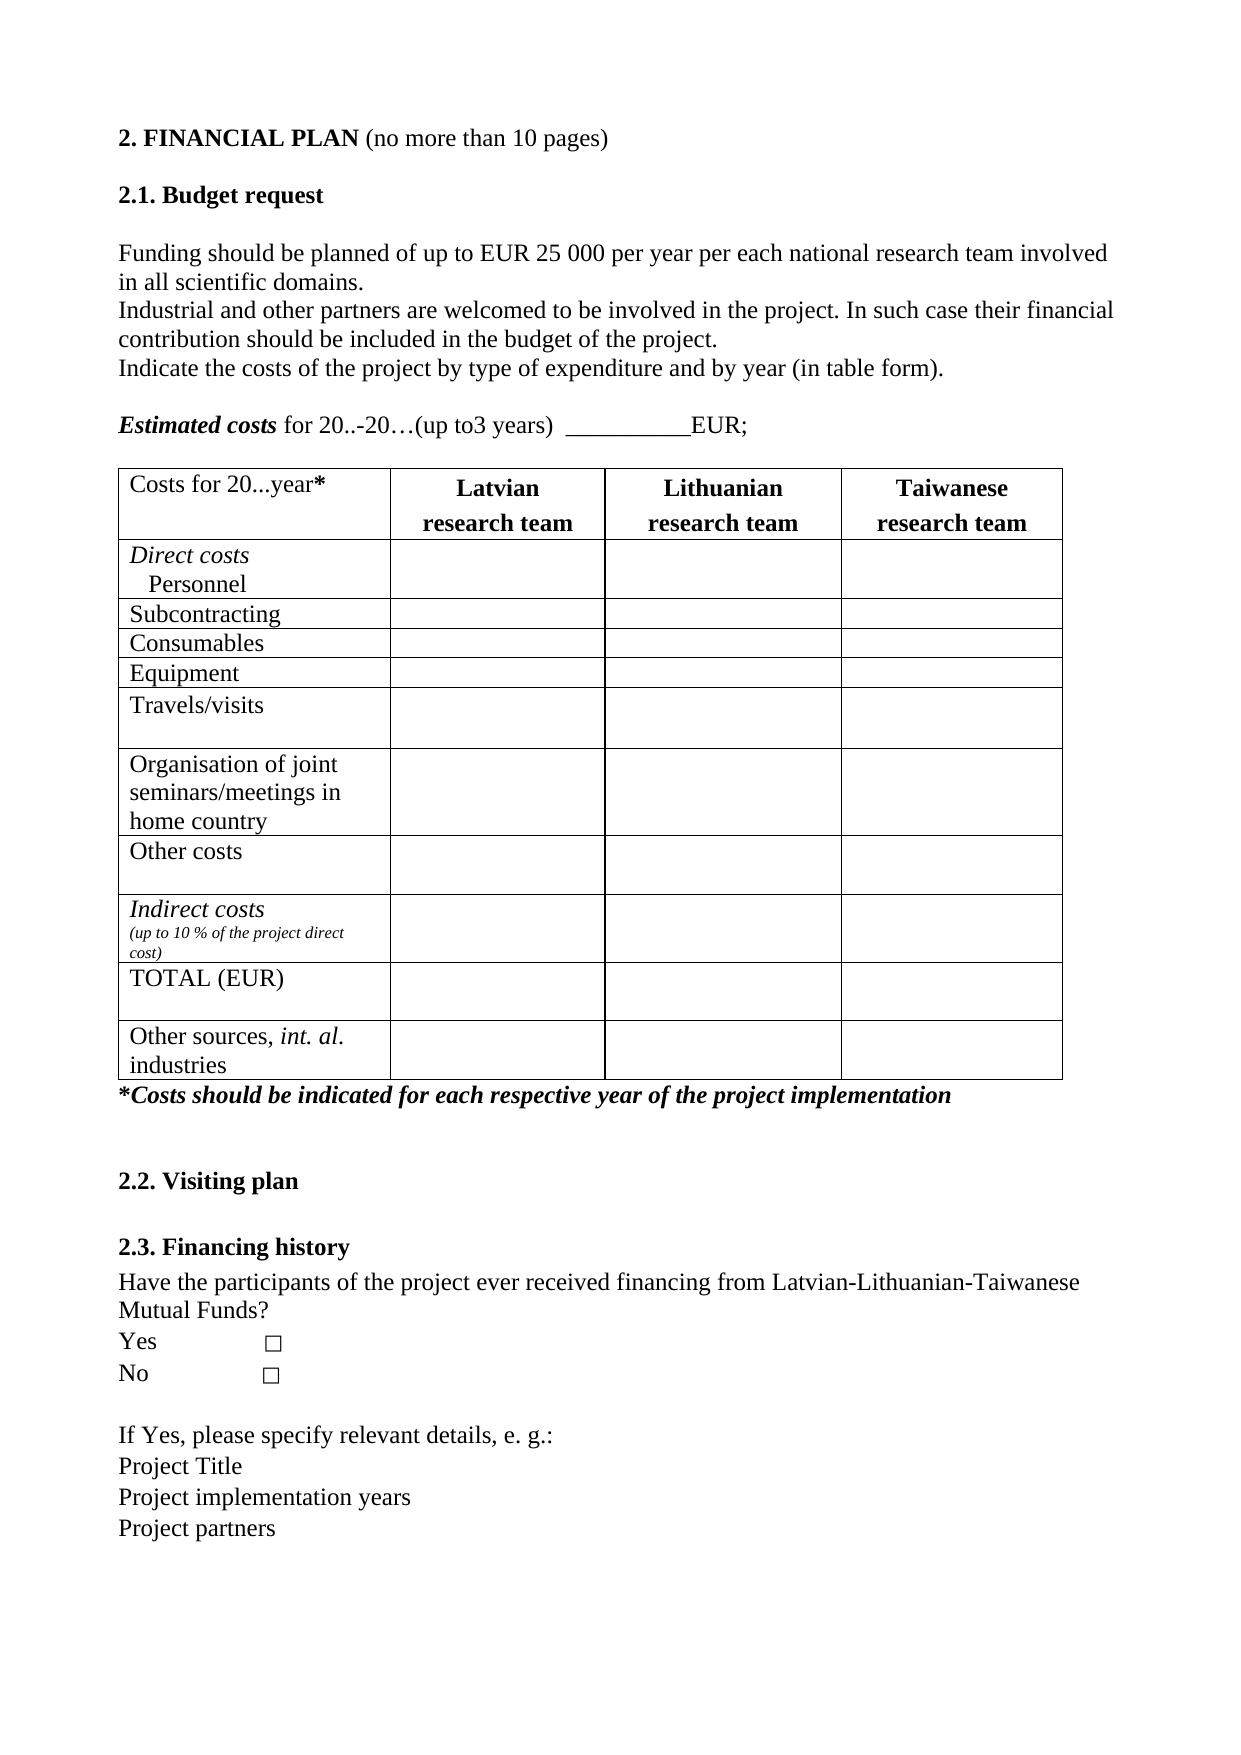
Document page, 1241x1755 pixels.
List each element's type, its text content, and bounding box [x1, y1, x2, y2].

table_cell [391, 963, 604, 1020]
table_cell Other sources, int. al. industries [119, 1021, 390, 1079]
text Indicate the costs of the project by type of expenditure and by year (in table form). [118, 353, 1122, 382]
table_header Lithuanian research team [606, 469, 841, 539]
table_cell [391, 658, 604, 687]
table_cell [391, 1021, 604, 1079]
table_cell [606, 599, 841, 627]
table_cell Consumables [119, 629, 390, 657]
text Funding should be planned of up to EUR 25 000 per year per each national research team involved in all scientific domains. [118, 238, 1122, 296]
text *Costs should be indicated for each respective year of the project implementation [118, 1080, 1122, 1108]
table_cell [842, 629, 1062, 657]
table_cell [842, 688, 1062, 748]
table_cell [606, 629, 841, 657]
table_cell Travels/visits [119, 688, 390, 748]
text Have the participants of the project ever received financing from Latvian-Lithuanian-Taiwanese Mutual Funds? [118, 1267, 1122, 1324]
table_cell [842, 749, 1062, 835]
table_cell [606, 540, 841, 598]
table_cell [606, 749, 841, 835]
table_cell [842, 658, 1062, 687]
table_cell [391, 749, 604, 835]
table_cell [842, 540, 1062, 598]
table_cell TOTAL (EUR) [119, 963, 390, 1020]
text Estimated costs for 20..-20…(up to3 years) __________EUR; [118, 411, 1122, 439]
table_cell [842, 836, 1062, 893]
text Industrial and other partners are welcomed to be involved in the project. In such case their financial contribution should be included in the budget of the project. [118, 296, 1122, 353]
table_cell [606, 658, 841, 687]
table_cell [606, 895, 841, 962]
table_cell [391, 540, 604, 598]
text Project Title [118, 1451, 1122, 1480]
table_cell [606, 688, 841, 748]
text Project partners [118, 1513, 1122, 1542]
table_cell [391, 599, 604, 627]
table_cell [842, 963, 1062, 1020]
table_header Taiwanese research team [842, 469, 1062, 539]
table_cell [842, 1021, 1062, 1079]
table_cell [391, 895, 604, 962]
table_cell [391, 688, 604, 748]
text Project implementation years [118, 1482, 1122, 1511]
table_cell [606, 836, 841, 893]
table_cell [842, 599, 1062, 627]
subtitle 2.1. Budget request [118, 181, 1122, 209]
table_cell Direct costs Personnel [119, 540, 390, 598]
text Yes □ [118, 1326, 1122, 1356]
table_header Latvian research team [391, 469, 604, 539]
table_cell Indirect costs (up to 10 % of the project direct cost) [119, 895, 390, 962]
table_cell [842, 895, 1062, 962]
table_cell Equipment [119, 658, 390, 687]
table_header Costs for 20...year* [119, 469, 390, 539]
table_cell Subcontracting [119, 599, 390, 627]
table_cell [606, 963, 841, 1020]
text 2.3. Financing history [118, 1232, 1122, 1261]
text 2.2. Visiting plan [118, 1166, 1122, 1195]
table_cell Other costs [119, 836, 390, 893]
table_cell Organisation of joint seminars/meetings in home country [119, 749, 390, 835]
table_cell [391, 629, 604, 657]
table_cell [606, 1021, 841, 1079]
table_cell [391, 836, 604, 893]
text 2. FINANCIAL PLAN (no more than 10 pages) [118, 123, 1122, 152]
text If Yes, please specify relevant details, e. g.: [118, 1420, 1122, 1449]
text No □ [118, 1358, 1122, 1387]
